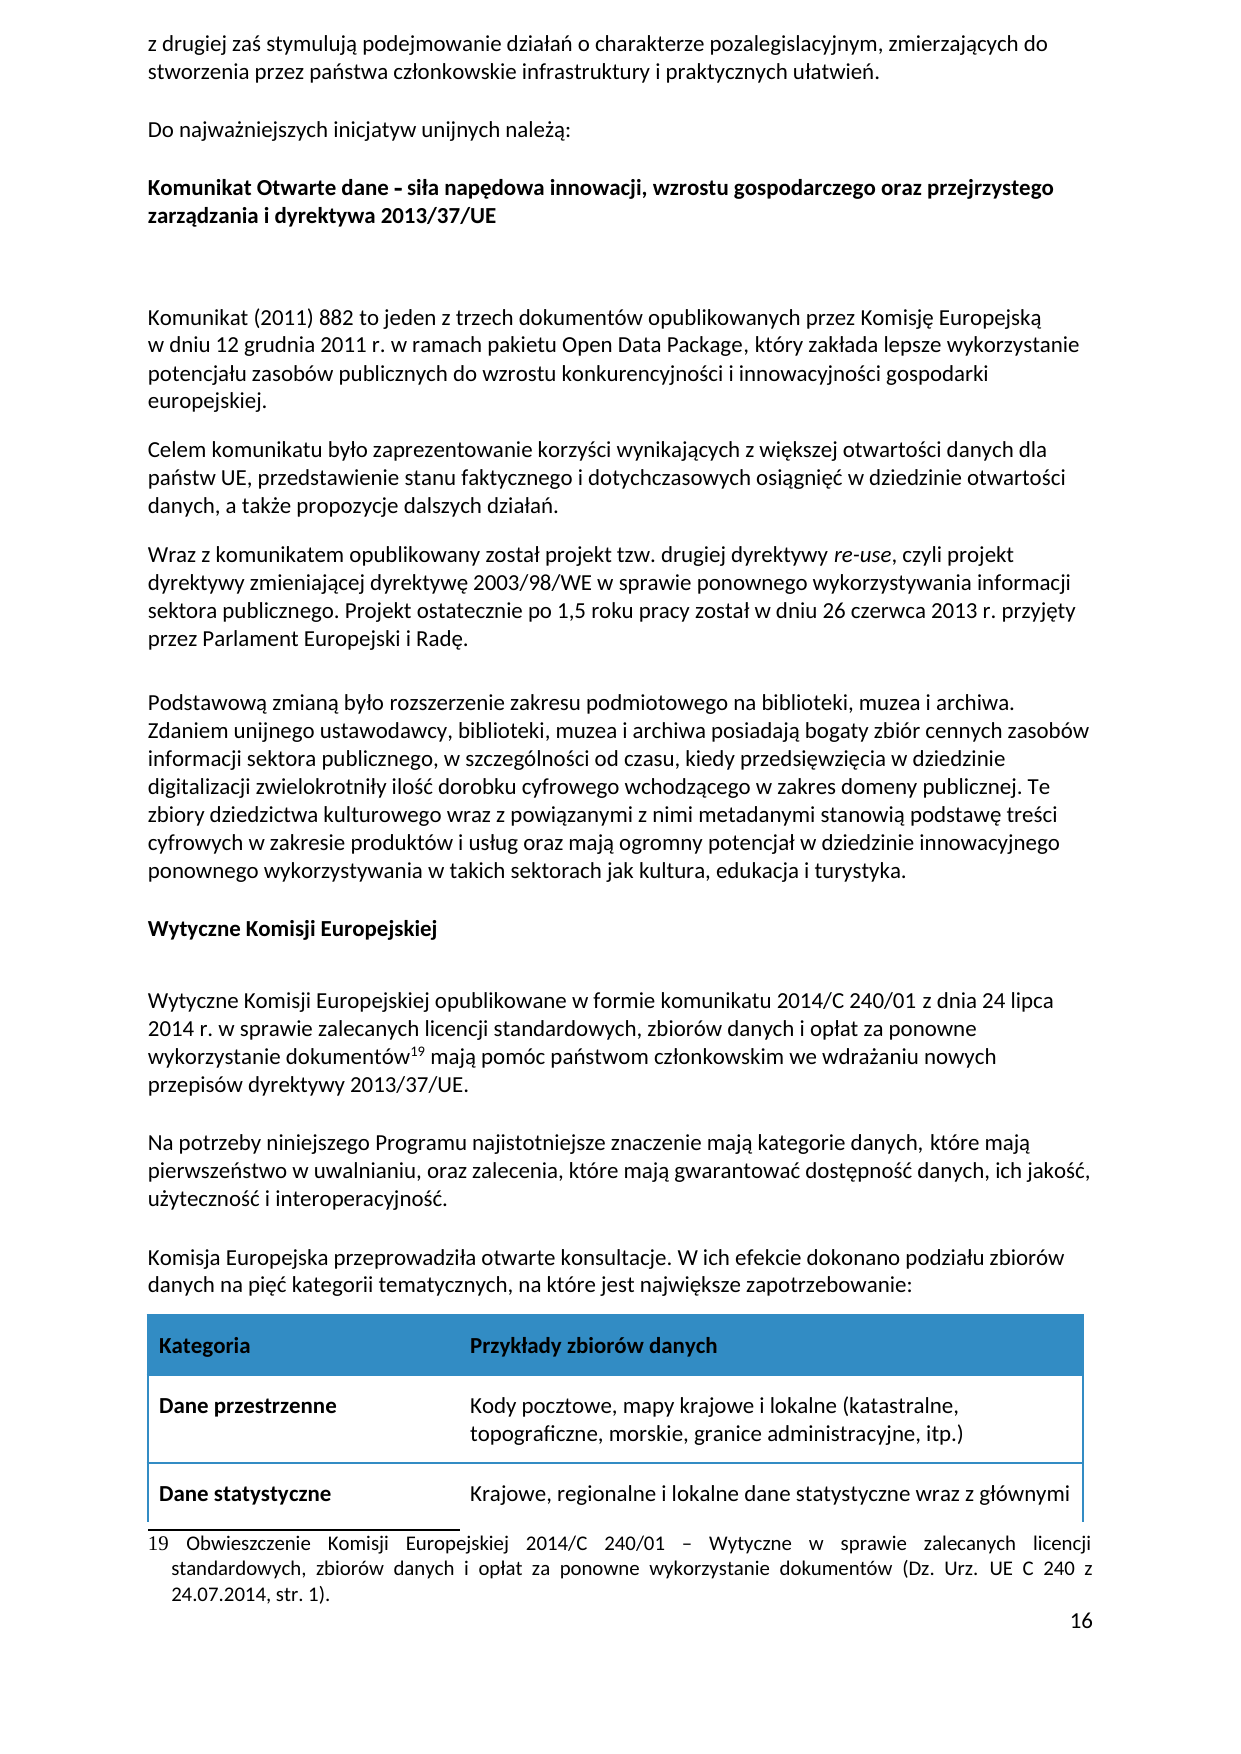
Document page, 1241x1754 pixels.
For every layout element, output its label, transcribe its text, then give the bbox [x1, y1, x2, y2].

text z drugiej zaś stymulują podejmowanie działań o charakterze pozalegislacyjnym, zmierzających do stworzenia przez państwa członkowskie infrastruktury i praktycznych ułatwień. [148, 29, 1093, 86]
text Komunikat Otwarte dane  siła napędowa innowacji, wzrostu gospodarczego oraz przejrzystego zarządzania i dyrektywa 2013/37/UE [148, 173, 1093, 229]
table_cell Dane przestrzenne [149, 1376, 459, 1462]
text Celem komunikatu było zaprezentowanie korzyści wynikających z większej otwartości danych dla państw UE, przedstawienie stanu faktycznego i dotychczasowych osiągnięć w dziedzinie otwartości danych, a także propozycje dalszych działań. [148, 436, 1093, 519]
text Na potrzeby niniejszego Programu najistotniejsze znaczenie mają kategorie danych, które mają pierwszeństwo w uwalnianiu, oraz zalecenia, które mają gwarantować dostępność danych, ich jakość, użyteczność i interoperacyjność. [148, 1128, 1093, 1213]
table_cell Dane statystyczne [149, 1464, 459, 1522]
text Do najważniejszych inicjatyw unijnych należą: [148, 116, 1093, 143]
text Komunikat (2011) 882 to jeden z trzech dokumentów opublikowanych przez Komisję Europejską w dniu 12 grudnia 2011 r. w ramach pakietu Open Data Package, który zakłada lepsze wykorzystanie potencjału zasobów publicznych do wzrostu konkurencyjności i innowacyjności gospodarki europejskiej. [148, 303, 1093, 415]
table_header Kategoria [149, 1316, 459, 1374]
table_header Przykłady zbiorów danych [459, 1316, 1082, 1374]
table_cell Krajowe, regionalne i lokalne dane statystyczne wraz z głównymi [459, 1464, 1082, 1522]
text Wraz z komunikatem opublikowany został projekt tzw. drugiej dyrektywy re-use, czyli projekt dyrektywy zmieniającej dyrektywę 2003/98/WE w sprawie ponownego wykorzystywania informacji sektora publicznego. Projekt ostatecznie po 1,5 roku pracy został w dniu 26 czerwca 2013 r. przyjęty przez Parlament Europejski i Radę. [148, 540, 1093, 652]
text Obwieszczenie Komisji Europejskiej 2014/C 240/01 – Wytyczne w sprawie zalecanych licencji standardowych, zbiorów danych i opłat za ponowne wykorzystanie dokumentów (Dz. Urz. UE C 240 z 24.07.2014, str. 1). [148, 1530, 1093, 1606]
text Podstawową zmianą było rozszerzenie zakresu podmiotowego na biblioteki, muzea i archiwa. Zdaniem unijnego ustawodawcy, biblioteki, muzea i archiwa posiadają bogaty zbiór cennych zasobów informacji sektora publicznego, w szczególności od czasu, kiedy przedsięwzięcia w dziedzinie digitalizacji zwielokrotniły ilość dorobku cyfrowego wchodzącego w zakres domeny publicznej. Te zbiory dziedzictwa kulturowego wraz z powiązanymi z nimi metadanymi stanowią podstawę treści cyfrowych w zakresie produktów i usług oraz mają ogromny potencjał w dziedzinie innowacyjnego ponownego wykorzystywania w takich sektorach jak kultura, edukacja i turystyka. [148, 688, 1093, 884]
text Wytyczne Komisji Europejskiej [148, 914, 1093, 942]
table_cell Kody pocztowe, mapy krajowe i lokalne (katastralne, topograficzne, morskie, granice administracyjne, itp.) [459, 1376, 1082, 1462]
text Wytyczne Komisji Europejskiej opublikowane w formie komunikatu 2014/C 240/01 z dnia 24 lipca 2014 r. w sprawie zalecanych licencji standardowych, zbiorów danych i opłat za ponowne wykorzystanie dokumentów mają pomóc państwom członkowskim we wdrażaniu nowych przepisów dyrektywy 2013/37/UE. [148, 986, 1093, 1098]
text Komisja Europejska przeprowadziła otwarte konsultacje. W ich efekcie dokonano podziału zbiorów danych na pięć kategorii tematycznych, na które jest największe zapotrzebowanie: [148, 1243, 1093, 1299]
